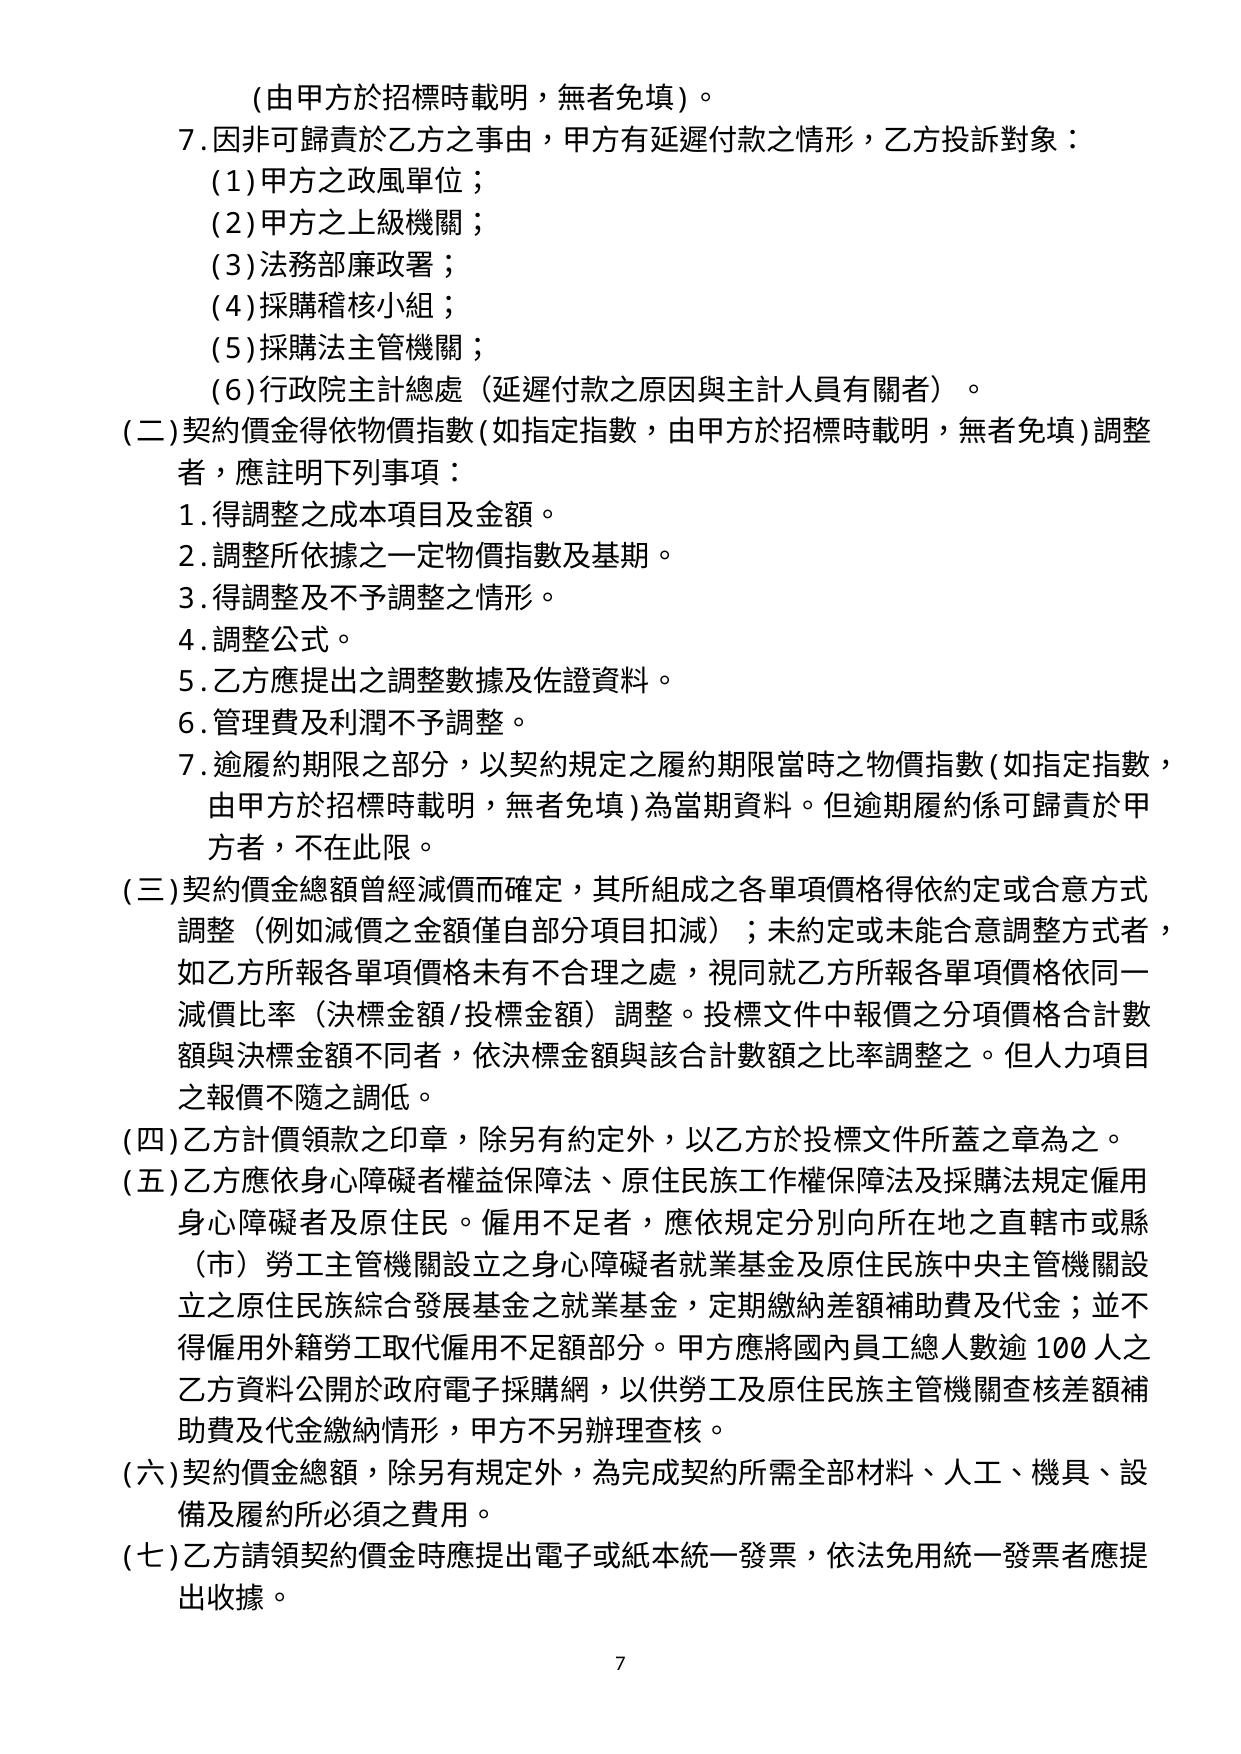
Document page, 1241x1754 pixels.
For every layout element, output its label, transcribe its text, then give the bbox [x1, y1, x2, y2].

text (1)甲方之政風單位； [207, 158, 1152, 200]
text (2)甲方之上級機關； [207, 200, 1152, 242]
text 5.乙方應提出之調整數據及佐證資料。 [177, 658, 1152, 700]
text (四)乙方計價領款之印章，除另有約定外，以乙方於投標文件所蓋之章為之。 [118, 1117, 1152, 1158]
text 1.得調整之成本項目及金額。 [177, 492, 1152, 533]
text (4)採購稽核小組； [207, 283, 1152, 325]
text (由甲方於招標時載明，無者免填)。 [207, 75, 1152, 117]
text 7.逾履約期限之部分，以契約規定之履約期限當時之物價指數(如指定指數，由甲方於招標時載明，無者免填)為當期資料。但逾期履約係可歸責於甲方者，不在此限。 [177, 742, 1152, 867]
text 7.因非可歸責於乙方之事由，甲方有延遲付款之情形，乙方投訴對象： [177, 117, 1152, 158]
text (5)採購法主管機關； [207, 325, 1152, 367]
text 4.調整公式。 [177, 617, 1152, 658]
text 6.管理費及利潤不予調整。 [177, 700, 1152, 742]
text (六)契約價金總額，除另有規定外，為完成契約所需全部材料、人工、機具、設備及履約所必須之費用。 [118, 1450, 1152, 1533]
text 3.得調整及不予調整之情形。 [177, 575, 1152, 617]
text (6)行政院主計總處（延遲付款之原因與主計人員有關者）。 [207, 367, 1152, 408]
text (七)乙方請領契約價金時應提出電子或紙本統一發票，依法免用統一發票者應提出收據。 [118, 1533, 1152, 1617]
text 2.調整所依據之一定物價指數及基期。 [177, 533, 1152, 575]
text (3)法務部廉政署； [207, 242, 1152, 283]
text (三)契約價金總額曾經減價而確定，其所組成之各單項價格得依約定或合意方式調整（例如減價之金額僅自部分項目扣減）；未約定或未能合意調整方式者，如乙方所報各單項價格未有不合理之處，視同就乙方所報各單項價格依同一減價比率（決標金額/投標金額）調整。投標文件中報價之分項價格合計數額與決標金額不同者，依決標金額與該合計數額之比率調整之。但人力項目之報價不隨之調低。 [118, 867, 1152, 1117]
text (二)契約價金得依物價指數(如指定指數，由甲方於招標時載明，無者免填)調整者，應註明下列事項： [118, 408, 1152, 492]
text (五)乙方應依身心障礙者權益保障法、原住民族工作權保障法及採購法規定僱用身心障礙者及原住民。僱用不足者，應依規定分別向所在地之直轄市或縣（市）勞工主管機關設立之身心障礙者就業基金及原住民族中央主管機關設立之原住民族綜合發展基金之就業基金，定期繳納差額補助費及代金；並不得僱用外籍勞工取代僱用不足額部分。甲方應將國內員工總人數逾100人之乙方資料公開於政府電子採購網，以供勞工及原住民族主管機關查核差額補助費及代金繳納情形，甲方不另辦理查核。 [118, 1158, 1152, 1450]
